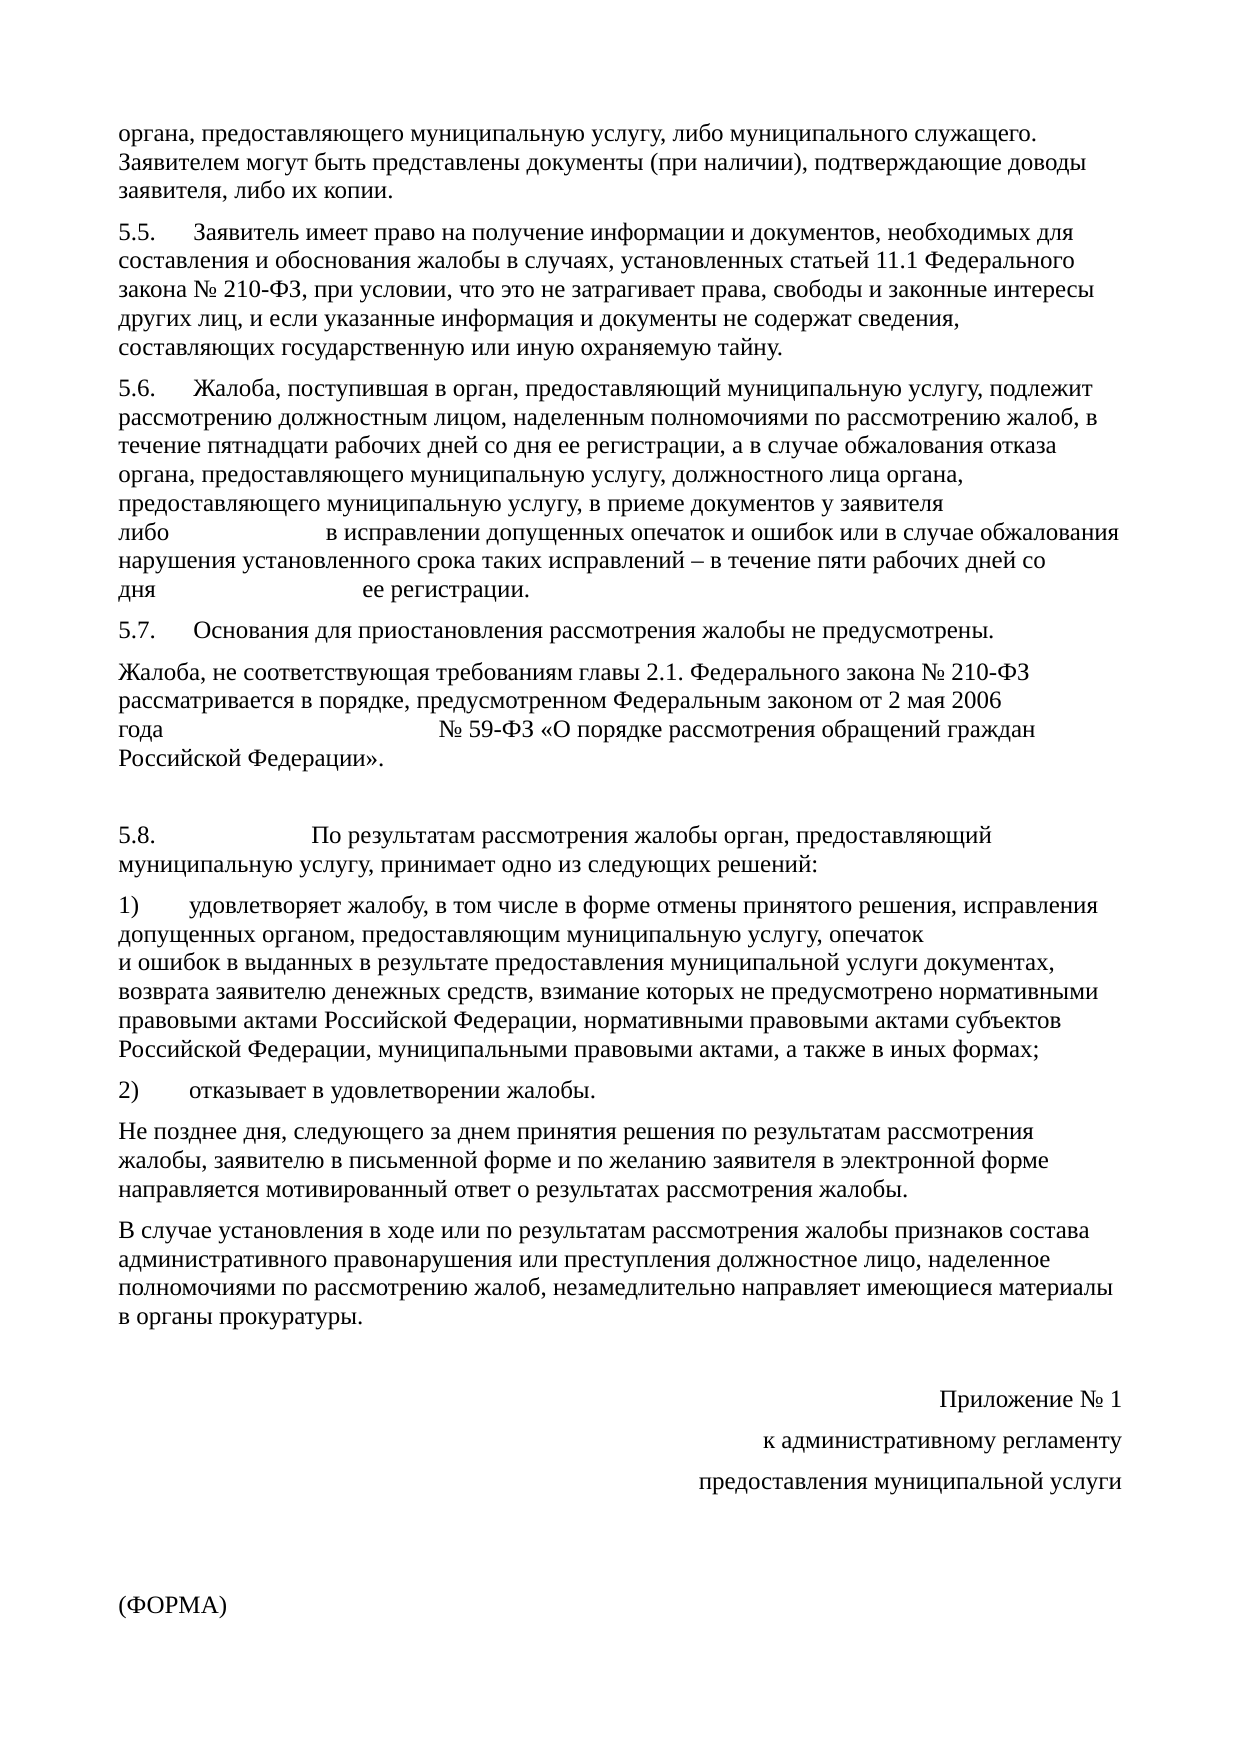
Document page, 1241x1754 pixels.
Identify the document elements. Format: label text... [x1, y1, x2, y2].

text (ФОРМА) [118, 1590, 1122, 1619]
text предоставления муниципальной услуги [118, 1466, 1122, 1495]
text 5.8. По результатам рассмотрения жалобы орган, предоставляющий муниципальную услугу, принимает одно из следующих решений: [118, 784, 1122, 877]
text 5.5. Заявитель имеет право на получение информации и документов, необходимых для составления и обоснования жалобы в случаях, установленных статьей 11.1 Федерального закона № 210-ФЗ, при условии, что это не затрагивает права, свободы и законные интересы других лиц, и если указанные информация и документы не содержат сведения, составляющих государственную или иную охраняемую тайну. [118, 217, 1122, 361]
text 5.6. Жалоба, поступившая в орган, предоставляющий муниципальную услугу, подлежит рассмотрению должностным лицом, наделенным полномочиями по рассмотрению жалоб, в течение пятнадцати рабочих дней со дня ее регистрации, а в случае обжалования отказа органа, предоставляющего муниципальную услугу, должностного лица органа, предоставляющего муниципальную услугу, в приеме документов у заявителя либо в исправлении допущенных опечаток и ошибок или в случае обжалования нарушения установленного срока таких исправлений – в течение пяти рабочих дней со дня ее регистрации. [118, 373, 1122, 603]
text 2) отказывает в удовлетворении жалобы. [118, 1075, 1122, 1104]
text органа, предоставляющего муниципальную услугу, либо муниципального служащего. Заявителем могут быть представлены документы (при наличии), подтверждающие доводы заявителя, либо их копии. [118, 118, 1122, 204]
text В случае установления в ходе или по результатам рассмотрения жалобы признаков состава административного правонарушения или преступления должностное лицо, наделенное полномочиями по рассмотрению жалоб, незамедлительно направляет имеющиеся материалы в органы прокуратуры. [118, 1215, 1122, 1330]
text 5.7. Основания для приостановления рассмотрения жалобы не предусмотрены. [118, 616, 1122, 644]
text Не позднее дня, следующего за днем принятия решения по результатам рассмотрения жалобы, заявителю в письменной форме и по желанию заявителя в электронной форме направляется мотивированный ответ о результатах рассмотрения жалобы. [118, 1116, 1122, 1202]
text Приложение № 1 [118, 1384, 1122, 1412]
text к административному регламенту [118, 1425, 1122, 1454]
text Жалоба, не соответствующая требованиям главы 2.1. Федерального закона № 210-ФЗ рассматривается в порядке, предусмотренном Федеральным законом от 2 мая 2006 года № 59-ФЗ «О порядке рассмотрения обращений граждан Российской Федерации». [118, 657, 1122, 772]
text 1) удовлетворяет жалобу, в том числе в форме отмены принятого решения, исправления допущенных органом, предоставляющим муниципальную услугу, опечаток и ошибок в выданных в результате предоставления муниципальной услуги документах, возврата заявителю денежных средств, взимание которых не предусмотрено нормативными правовыми актами Российской Федерации, нормативными правовыми актами субъектов Российской Федерации, муниципальными правовыми актами, а также в иных формах; [118, 890, 1122, 1062]
